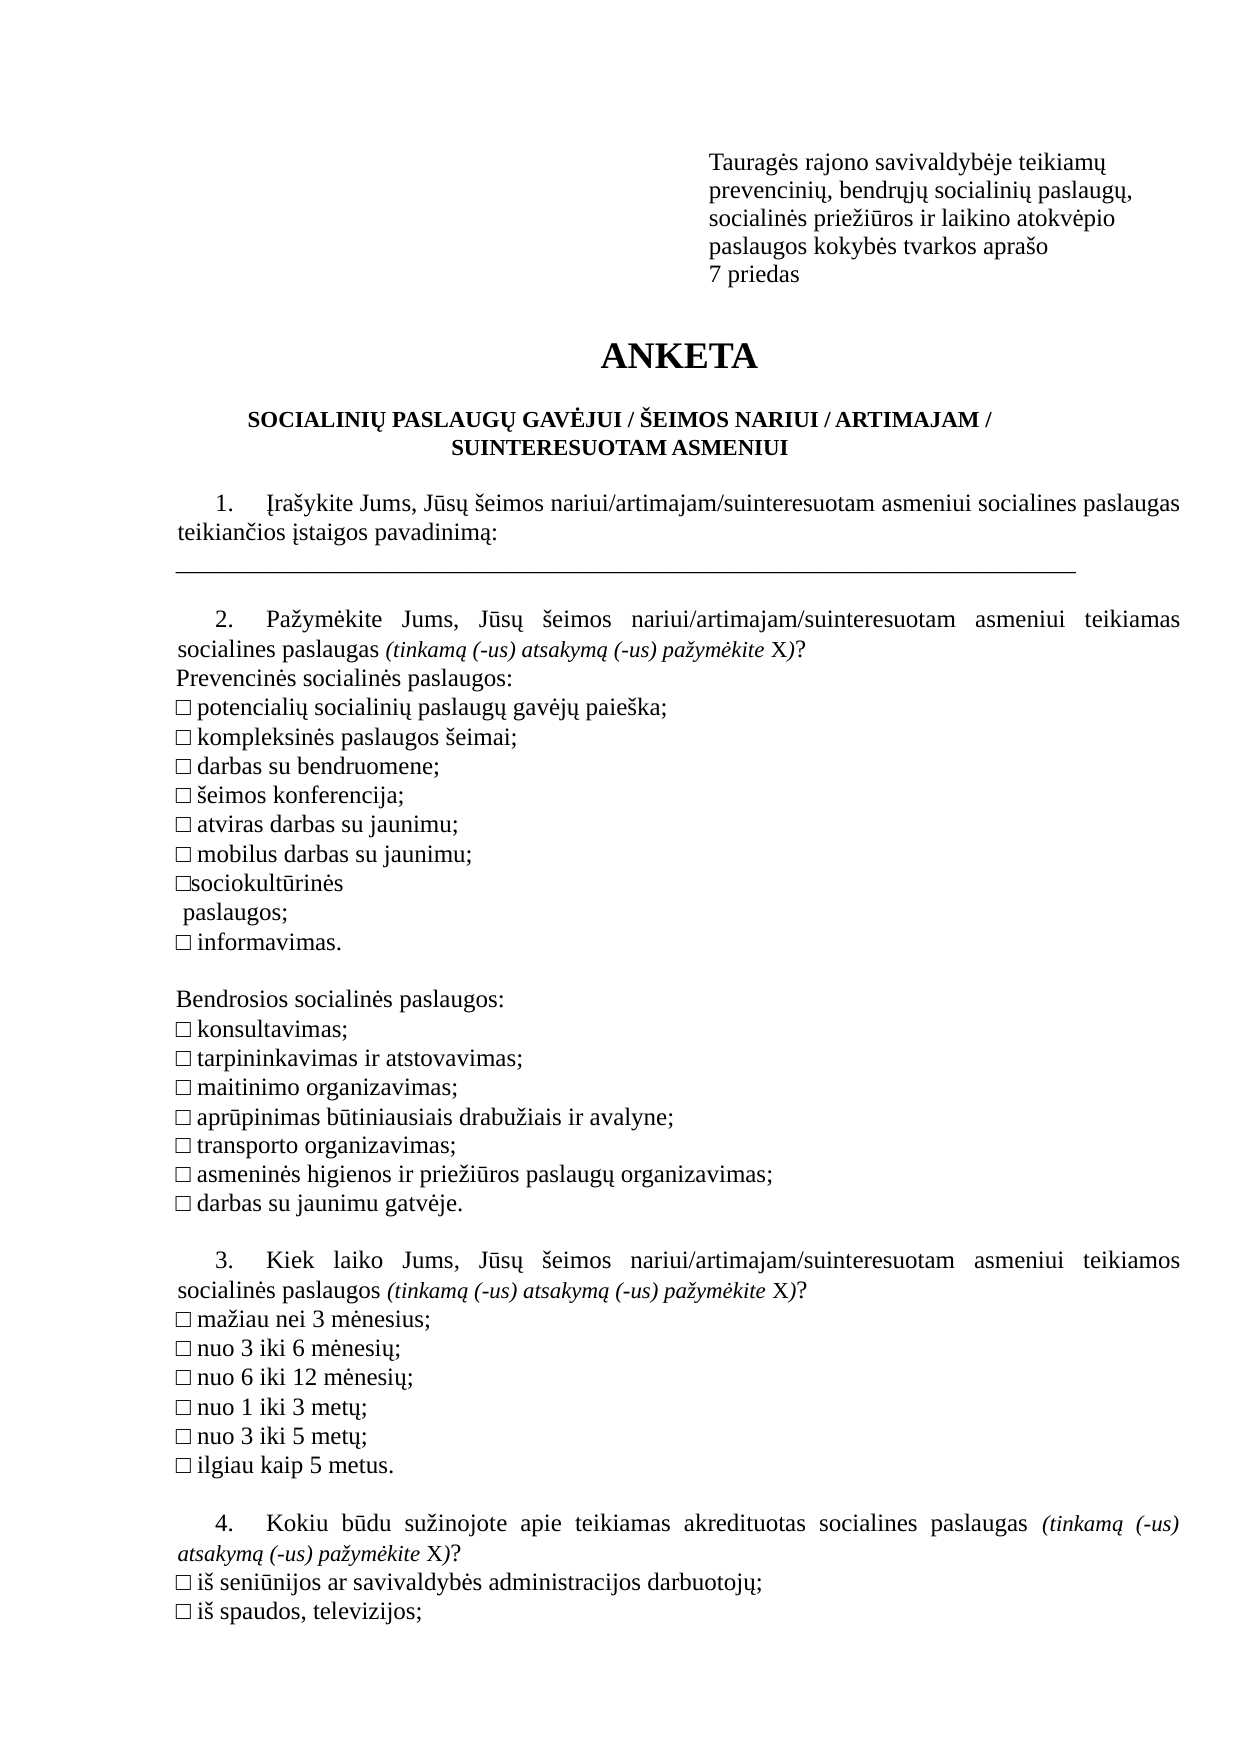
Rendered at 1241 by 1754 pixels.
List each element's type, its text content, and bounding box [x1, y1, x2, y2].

text paslaugos; [177, 897, 478, 926]
text □ nuo 3 iki 5 metų; [176, 1421, 396, 1450]
text Bendrosios socialinės paslaugos: [176, 984, 1181, 1013]
text □ transporto organizavimas; [175, 1130, 1181, 1159]
text □ nuo 1 iki 3 metų; [176, 1392, 1181, 1421]
text □ mobilus darbas su jaunimu; [176, 839, 1181, 867]
text □ kompleksinės paslaugos šeimai; [176, 722, 1181, 750]
text □ nuo 6 iki 12 mėnesių; [176, 1362, 1181, 1391]
text Tauragės rajono savivaldybėje teikiamų [177, 148, 1181, 176]
text □ iš spaudos, televizijos; [176, 1596, 781, 1625]
text □ darbas su bendruomene; [176, 751, 1181, 780]
text □ konsultavimas; [176, 1014, 1181, 1043]
text 4. Kokiu būdu sužinojote apie teikiamas akredituotas socialines paslaugas (tinkamą (-us) atsakymą (-us) pažymėkite X)? [177, 1508, 1181, 1566]
text prevencinių, bendrųjų socialinių paslaugų, [177, 176, 1181, 204]
text ANKETA [177, 334, 1181, 377]
text □ tarpininkavimas ir atstovavimas; [176, 1043, 1181, 1072]
text paslaugos kokybės tvarkos aprašo [177, 232, 1181, 260]
text □ iš seniūnijos ar savivaldybės administracijos darbuotojų; [176, 1567, 781, 1596]
text □ maitinimo organizavimas; [176, 1072, 1181, 1101]
text □ atviras darbas su jaunimu; [176, 809, 1181, 838]
text □ aprūpinimas būtiniausiais drabužiais ir avalyne; [175, 1102, 1181, 1130]
text □ potencialių socialinių paslaugų gavėjų paieška; [176, 692, 1181, 721]
text 2. Pažymėkite Jums, Jūsų šeimos nariui/artimajam/suinteresuotam asmeniui teikiamas socialines paslaugas (tinkamą (-us) atsakymą (-us) pažymėkite X)? [177, 604, 1181, 663]
text □ šeimos konferencija; [176, 780, 1181, 809]
text 3. Kiek laiko Jums, Jūsų šeimos nariui/artimajam/suinteresuotam asmeniui teikiamos socialinės paslaugos (tinkamą (-us) atsakymą (-us) pažymėkite X)? [177, 1245, 1181, 1303]
text □ nuo 3 iki 6 mėnesių; [176, 1333, 1181, 1362]
text Prevencinės socialinės paslaugos: [176, 663, 1181, 692]
text ________________________________________________________________________ [176, 547, 1181, 575]
text □ ilgiau kaip 5 metus. [176, 1450, 396, 1479]
text 1. Įrašykite Jums, Jūsų šeimos nariui/artimajam/suinteresuotam asmeniui socialines paslaugas teikiančios įstaigos pavadinimą: [177, 488, 1181, 546]
text □ asmeninės higienos ir priežiūros paslaugų organizavimas; [175, 1159, 791, 1188]
text □ darbas su jaunimu gatvėje. [175, 1188, 791, 1217]
text SOCIALINIŲ PASLAUGŲ GAVĖJUI / ŠEIMOS NARIUI / ARTIMAJAM / SUINTERESUOTAM ASMENIUI [177, 406, 1062, 460]
text □ informavimas. [176, 927, 478, 955]
text socialinės priežiūros ir laikino atokvėpio [177, 204, 1181, 232]
text 7 priedas [177, 260, 1181, 288]
text □sociokultūrinės [176, 868, 478, 897]
text □ mažiau nei 3 mėnesius; [176, 1304, 1181, 1333]
